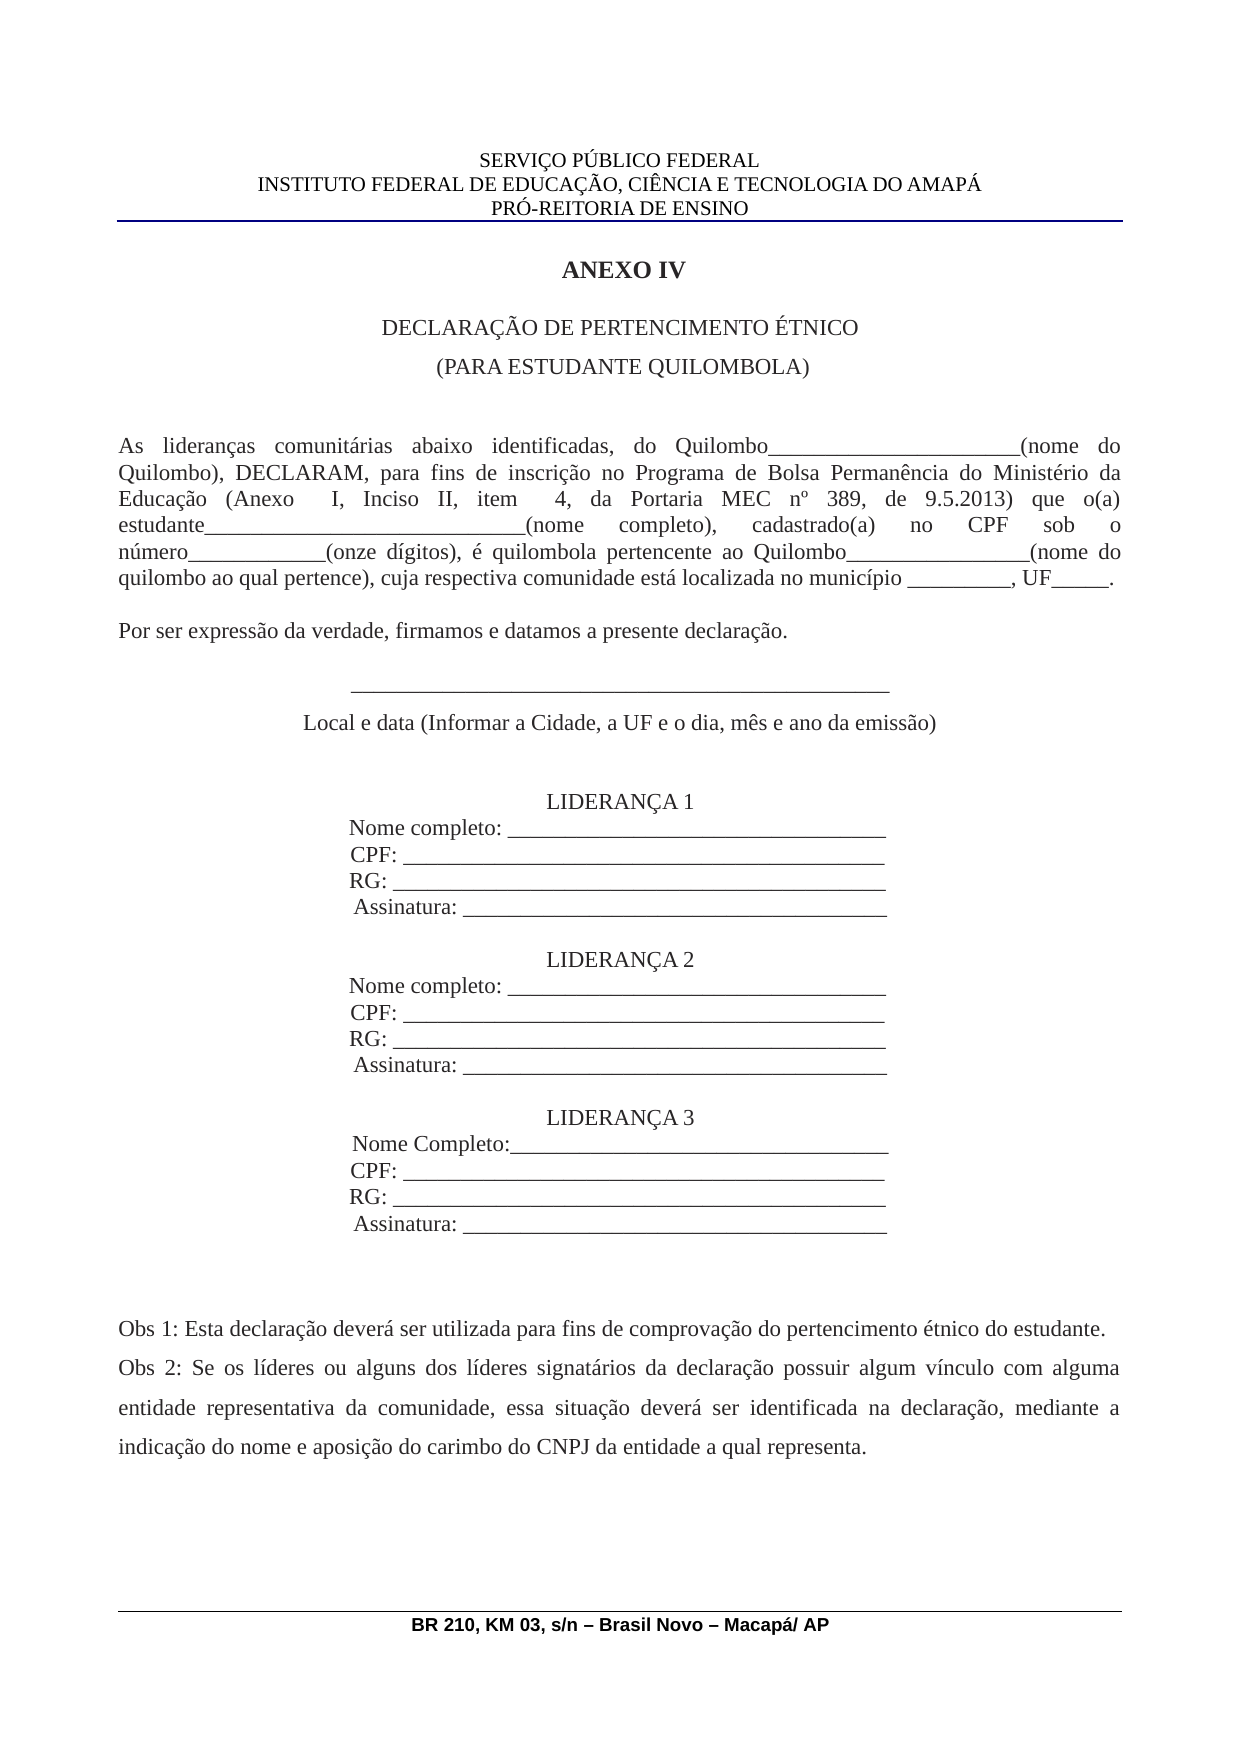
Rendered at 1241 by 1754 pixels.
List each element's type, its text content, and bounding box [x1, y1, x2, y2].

text CPF: __________________________________________ [118, 999, 1122, 1025]
text Por ser expressão da verdade, firmamos e datamos a presente declaração. [118, 617, 1122, 643]
text Obs 1: Esta declaração deverá ser utilizada para fins de comprovação do pertencimento étnico do estudante. [118, 1315, 1122, 1341]
text LIDERANÇA 2 [118, 946, 1122, 972]
text Obs 2: Se os líderes ou alguns dos líderes signatários da declaração possuir algum vínculo com alguma entidade representativa da comunidade, essa situação deverá ser identificada na declaração, mediante a indicação do nome e aposição do carimbo do CNPJ da entidade a qual representa. [118, 1354, 1122, 1460]
text LIDERANÇA 3 [118, 1104, 1122, 1131]
text LIDERANÇA 1 [118, 788, 1122, 814]
text DECLARAÇÃO DE PERTENCIMENTO ÉTNICO [118, 314, 1122, 340]
text CPF: __________________________________________ [118, 841, 1122, 867]
text Nome completo: _________________________________ [118, 972, 1122, 999]
text (PARA ESTUDANTE QUILOMBOLA) [118, 353, 1122, 380]
text RG: ___________________________________________ [118, 1183, 1122, 1209]
text Assinatura: _____________________________________ [118, 1209, 1122, 1236]
text RG: ___________________________________________ [118, 1025, 1122, 1051]
text _______________________________________________ [118, 669, 1122, 696]
text Nome completo: _________________________________ [118, 814, 1122, 841]
text Local e data (Informar a Cidade, a UF e o dia, mês e ano da emissão) [118, 709, 1122, 735]
text Assinatura: _____________________________________ [118, 1051, 1122, 1078]
text Nome Completo:_________________________________ [118, 1131, 1122, 1157]
text As lideranças comunitárias abaixo identificadas, do Quilombo______________________(nome do Quilombo), DECLARAM, para fins de inscrição no Programa de Bolsa Permanência do Ministério da Educação (Anexo I, Inciso II, item 4, da Portaria MEC nº 389, de 9.5.2013) que o(a) estudante____________________________(nome completo), cadastrado(a) no CPF sob o número____________(onze dígitos), é quilombola pertencente ao Quilombo________________(nome do quilombo ao qual pertence), cuja respectiva comunidade está localizada no município _________, UF_____. [118, 432, 1122, 590]
text RG: ___________________________________________ [118, 867, 1122, 893]
text CPF: __________________________________________ [118, 1157, 1122, 1183]
text Assinatura: _____________________________________ [118, 893, 1122, 920]
